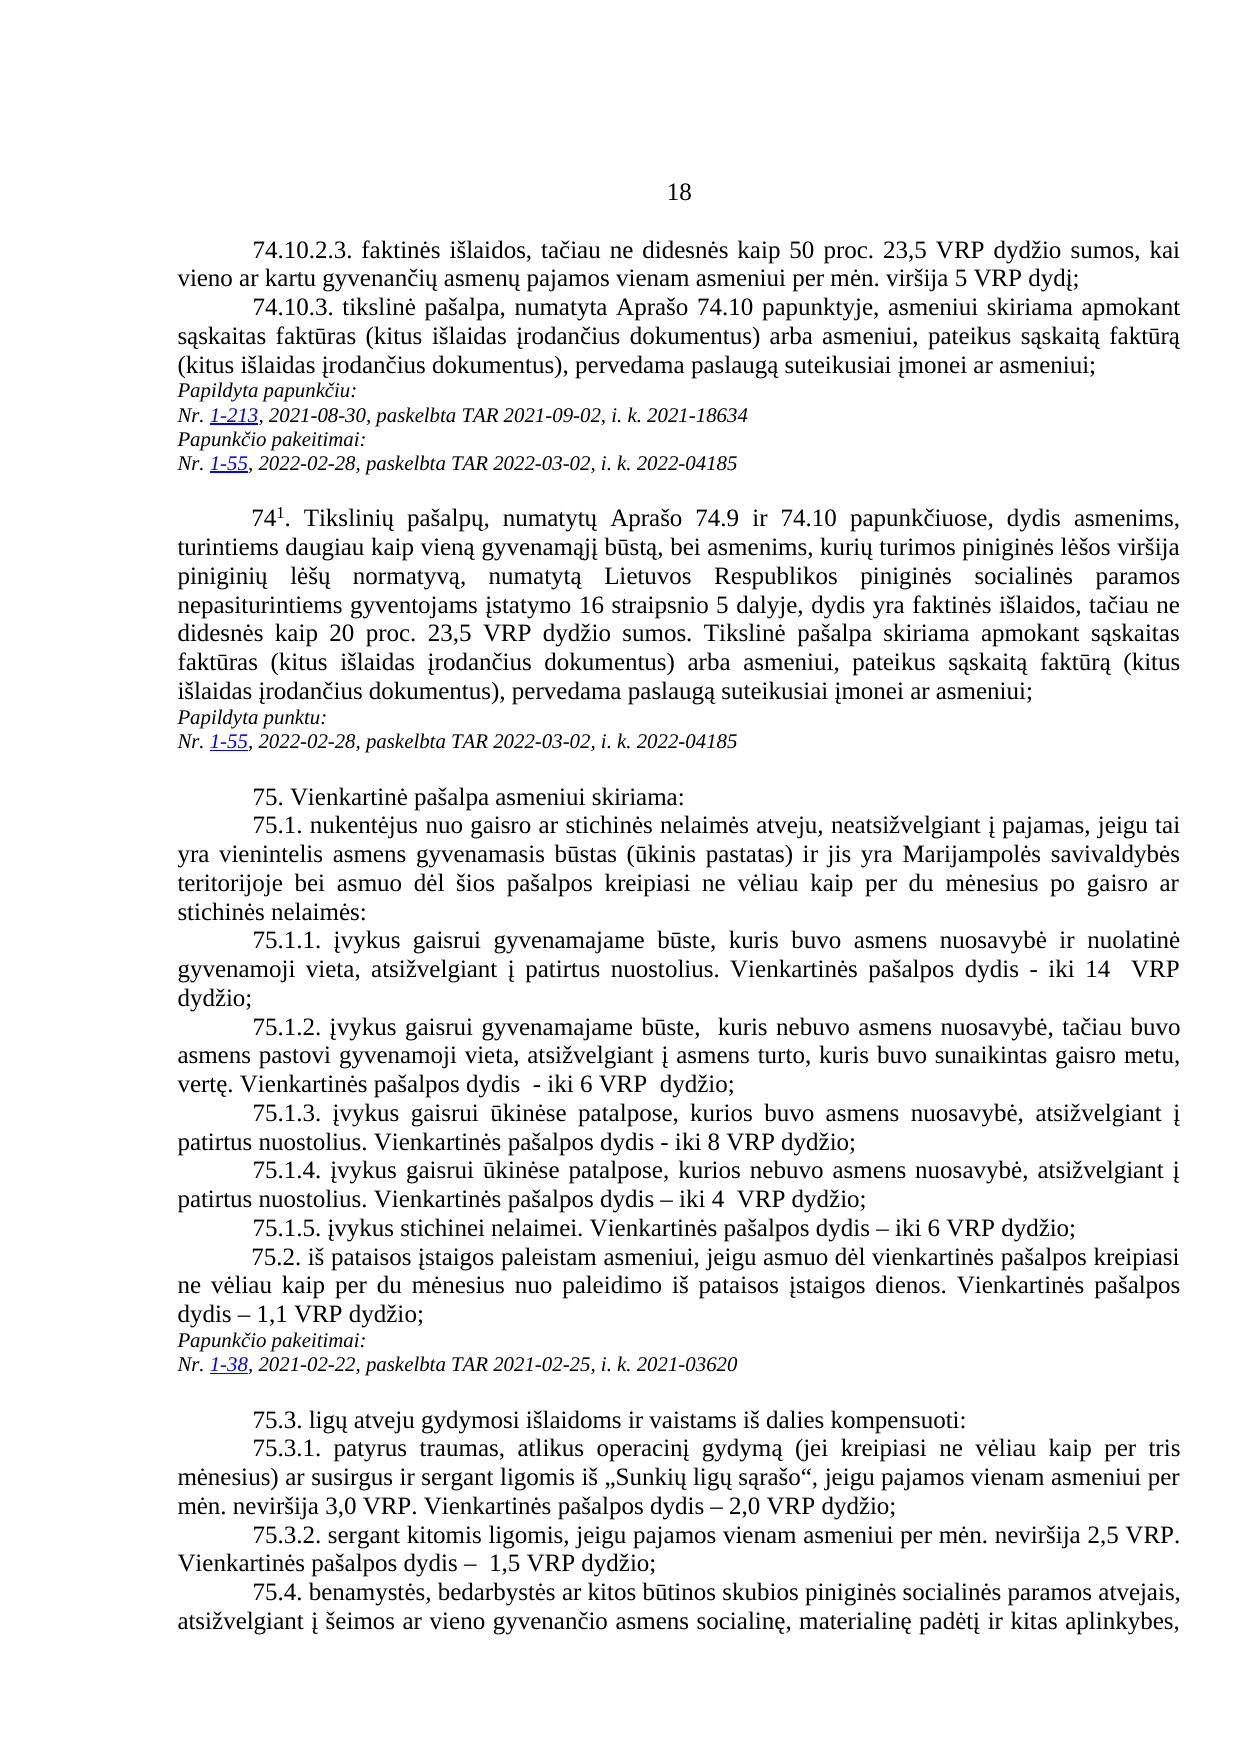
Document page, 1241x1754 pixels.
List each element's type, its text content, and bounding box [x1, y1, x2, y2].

text 74.10.3. tikslinė pašalpa, numatyta Aprašo 74.10 papunktyje, asmeniui skiriama apmokant sąskaitas faktūras (kitus išlaidas įrodančius dokumentus) arba asmeniui, pateikus sąskaitą faktūrą (kitus išlaidas įrodančius dokumentus), pervedama paslaugą suteikusiai įmonei ar asmeniui; [177, 292, 1181, 378]
text 75.1.4. įvykus gaisrui ūkinėse patalpose, kurios nebuvo asmens nuosavybė, atsižvelgiant į patirtus nuostolius. Vienkartinės pašalpos dydis – iki 4 VRP dydžio; [177, 1155, 1181, 1213]
text 75.1.5. įvykus stichinei nelaimei. Vienkartinės pašalpos dydis – iki 6 VRP dydžio; [177, 1213, 1181, 1242]
text 75.1.3. įvykus gaisrui ūkinėse patalpose, kurios buvo asmens nuosavybė, atsižvelgiant į patirtus nuostolius. Vienkartinės pašalpos dydis - iki 8 VRP dydžio; [177, 1098, 1181, 1155]
text Papunkčio pakeitimai: [177, 427, 1181, 451]
text Nr. 1-55, 2022-02-28, paskelbta TAR 2022-03-02, i. k. 2022-04185 [177, 729, 1181, 753]
text 75.3. ligų atveju gydymosi išlaidoms ir vaistams iš dalies kompensuoti: [177, 1405, 1181, 1433]
text 75.4. benamystės, bedarbystės ar kitos būtinos skubios piniginės socialinės paramos atvejais, atsižvelgiant į šeimos ar vieno gyvenančio asmens socialinę, materialinę padėtį ir kitas aplinkybes, [177, 1577, 1181, 1635]
text 74.10.2.3. faktinės išlaidos, tačiau ne didesnės kaip 50 proc. 23,5 VRP dydžio sumos, kai vieno ar kartu gyvenančių asmenų pajamos vienam asmeniui per mėn. viršija 5 VRP dydį; [177, 235, 1181, 292]
text Nr. 1-55, 2022-02-28, paskelbta TAR 2022-03-02, i. k. 2022-04185 [177, 451, 1181, 475]
text Nr. 1-38, 2021-02-22, paskelbta TAR 2021-02-25, i. k. 2021-03620 [177, 1352, 1181, 1376]
text 75.1.1. įvykus gaisrui gyvenamajame būste, kuris buvo asmens nuosavybė ir nuolatinė gyvenamoji vieta, atsižvelgiant į patirtus nuostolius. Vienkartinės pašalpos dydis - iki 14 VRP dydžio; [177, 925, 1181, 1012]
text Papunkčio pakeitimai: [177, 1328, 1181, 1352]
text 75. Vienkartinė pašalpa asmeniui skiriama: [177, 782, 1181, 810]
text Nr. 1-213, 2021-08-30, paskelbta TAR 2021-09-02, i. k. 2021-18634 [177, 402, 1181, 427]
text 75.3.1. patyrus traumas, atlikus operacinį gydymą (jei kreipiasi ne vėliau kaip per tris mėnesius) ar susirgus ir sergant ligomis iš „Sunkių ligų sąrašo“, jeigu pajamos vienam asmeniui per mėn. neviršija 3,0 VRP. Vienkartinės pašalpos dydis – 2,0 VRP dydžio; [177, 1433, 1181, 1520]
text Papildyta papunkčiu: [177, 378, 1181, 402]
text Papildyta punktu: [177, 705, 1181, 729]
text 75.1. nukentėjus nuo gaisro ar stichinės nelaimės atveju, neatsižvelgiant į pajamas, jeigu tai yra vienintelis asmens gyvenamasis būstas (ūkinis pastatas) ir jis yra Marijampolės savivaldybės teritorijoje bei asmuo dėl šios pašalpos kreipiasi ne vėliau kaip per du mėnesius po gaisro ar stichinės nelaimės: [177, 810, 1181, 925]
text 75.1.2. įvykus gaisrui gyvenamajame būste, kuris nebuvo asmens nuosavybė, tačiau buvo asmens pastovi gyvenamoji vieta, atsižvelgiant į asmens turto, kuris buvo sunaikintas gaisro metu, vertę. Vienkartinės pašalpos dydis - iki 6 VRP dydžio; [177, 1012, 1181, 1098]
text 75.2. iš pataisos įstaigos paleistam asmeniui, jeigu asmuo dėl vienkartinės pašalpos kreipiasi ne vėliau kaip per du mėnesius nuo paleidimo iš pataisos įstaigos dienos. Vienkartinės pašalpos dydis – 1,1 VRP dydžio; [177, 1242, 1181, 1328]
text 741. Tikslinių pašalpų, numatytų Aprašo 74.9 ir 74.10 papunkčiuose, dydis asmenims, turintiems daugiau kaip vieną gyvenamąjį būstą, bei asmenims, kurių turimos piniginės lėšos viršija piniginių lėšų normatyvą, numatytą Lietuvos Respublikos piniginės socialinės paramos nepasiturintiems gyventojams įstatymo 16 straipsnio 5 dalyje, dydis yra faktinės išlaidos, tačiau ne didesnės kaip 20 proc. 23,5 VRP dydžio sumos. Tikslinė pašalpa skiriama apmokant sąskaitas faktūras (kitus išlaidas įrodančius dokumentus) arba asmeniui, pateikus sąskaitą faktūrą (kitus išlaidas įrodančius dokumentus), pervedama paslaugą suteikusiai įmonei ar asmeniui; [177, 503, 1181, 705]
text 75.3.2. sergant kitomis ligomis, jeigu pajamos vienam asmeniui per mėn. neviršija 2,5 VRP. Vienkartinės pašalpos dydis – 1,5 VRP dydžio; [177, 1520, 1181, 1577]
